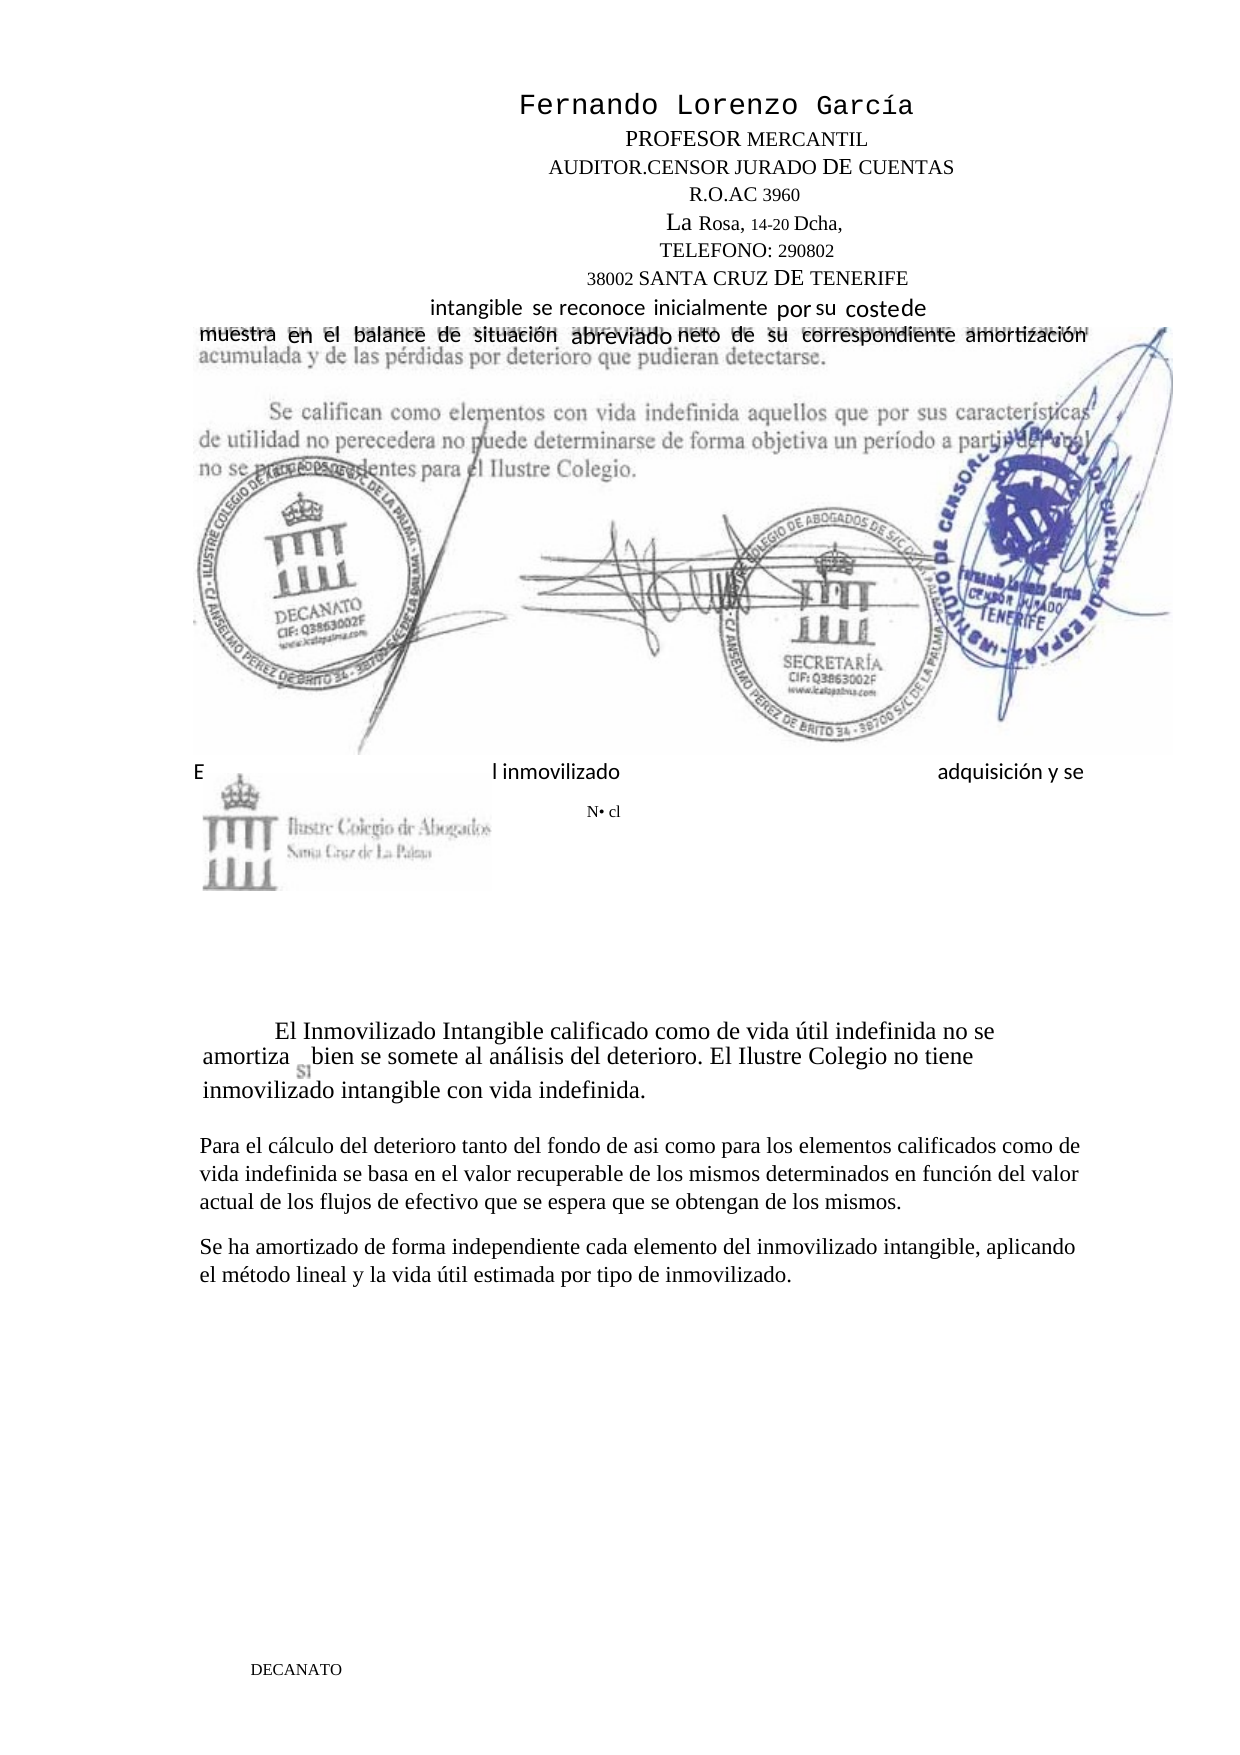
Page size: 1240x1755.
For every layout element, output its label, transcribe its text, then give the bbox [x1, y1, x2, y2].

text Se ha amortizado de forma independiente cada elemento del inmovilizado intangible, aplicando el método lineal y la vida útil estimada por tipo de inmovilizado. [199, 1233, 1090, 1287]
text El inmovilizado adquisición y se [193, 755, 1092, 785]
text El Inmovilizado Intangible calificado como de vida útil indefinida no se amortiza bien se somete al análisis del deterioro. El Ilustre Colegio no tiene inmovilizado intangible con vida indefinida. [202, 1018, 1086, 1104]
text El inmovilizado adquisición y se [193, 290, 1092, 327]
text N• cl [492, 803, 781, 821]
text Para el cálculo del deterioro tanto del fondo de asi como para los elementos calificados como de vida indefinida se basa en el valor recuperable de los mismos determinados en función del valor actual de los flujos de efectivo que se espera que se obtengan de los mismos. [199, 1132, 1090, 1214]
